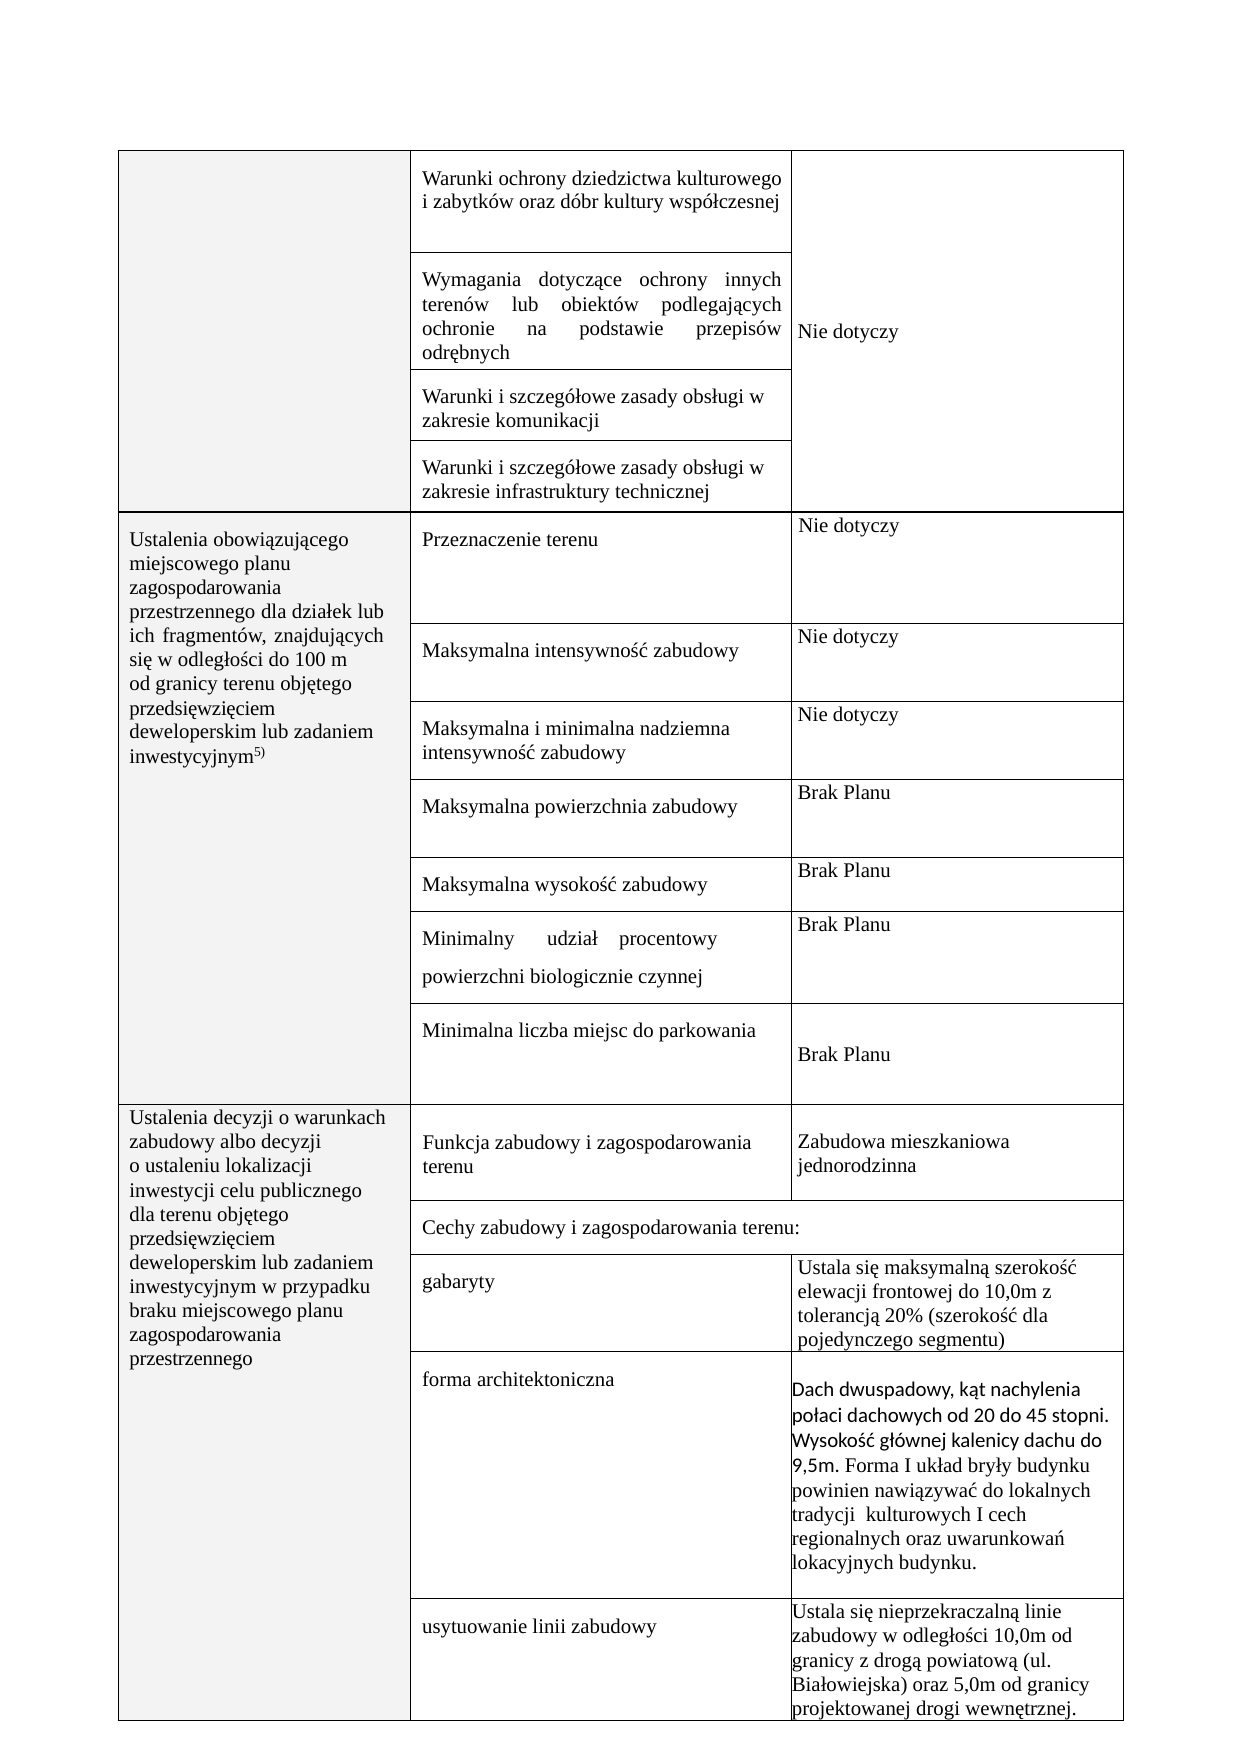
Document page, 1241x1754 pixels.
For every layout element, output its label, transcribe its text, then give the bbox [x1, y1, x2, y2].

table_header Warunki ochrony dziedzictwa kulturowego i zabytków oraz dóbr kultury współczesnej [411, 151, 791, 252]
table_header [119, 151, 410, 511]
table_cell Zabudowa mieszkaniowa jednorodzinna [792, 1105, 1123, 1200]
table_cell Nie dotyczy [792, 513, 1123, 623]
table_cell Ustala się maksymalną szerokość elewacji frontowej do 10,0m z tolerancją 20% (szerokość dla pojedynczego segmentu) [792, 1255, 1123, 1351]
table_cell forma architektoniczna [411, 1352, 791, 1598]
table_cell Maksymalna intensywność zabudowy [411, 624, 791, 701]
table_cell Nie dotyczy [792, 624, 1123, 701]
table_cell Brak Planu [792, 858, 1123, 911]
table_cell usytuowanie linii zabudowy [411, 1599, 791, 1720]
table_header Nie dotyczy [792, 151, 1123, 511]
table_cell Funkcja zabudowy i zagospodarowania terenu [411, 1105, 791, 1200]
table_cell Warunki i szczegółowe zasady obsługi w zakresie komunikacji [411, 370, 791, 439]
table_cell Dach dwuspadowy, kąt nachylenia połaci dachowych od 20 do 45 stopni. Wysokość głównej kalenicy dachu do 9,5m. Forma I układ bryły budynku powinien nawiązywać do lokalnych tradycji kulturowych I cech regionalnych oraz uwarunkowań lokacyjnych budynku. [792, 1352, 1123, 1598]
table_cell Maksymalna powierzchnia zabudowy [411, 780, 791, 857]
table_cell Minimalna liczba miejsc do parkowania [411, 1004, 791, 1104]
table_cell Przeznaczenie terenu [411, 513, 791, 623]
table_cell Ustala się nieprzekraczalną linie zabudowy w odległości 10,0m od granicy z drogą powiatową (ul. Białowiejska) oraz 5,0m od granicy projektowanej drogi wewnętrznej. [792, 1599, 1123, 1720]
table_cell Cechy zabudowy i zagospodarowania terenu: [411, 1201, 1123, 1254]
table_cell Wymagania dotyczące ochrony innych terenów lub obiektów podlegających ochronie na podstawie przepisów odrębnych [411, 253, 791, 369]
table_cell Warunki i szczegółowe zasady obsługi w zakresie infrastruktury technicznej [411, 441, 791, 511]
table_cell Brak Planu [792, 912, 1123, 1002]
table_cell Maksymalna i minimalna nadziemna intensywność zabudowy [411, 702, 791, 779]
table_cell Minimalny udział procentowy powierzchni biologicznie czynnej [411, 912, 791, 1002]
table_cell Nie dotyczy [792, 702, 1123, 779]
table_cell Brak Planu [792, 780, 1123, 857]
table_cell Ustalenia obowiązującego miejscowego planu zagospodarowania przestrzennego dla działek lub ich fragmentów, znajdujących się w odległości do 100 m od granicy terenu objętego przedsięwzięciem deweloperskim lub zadaniem inwestycyjnym5) [119, 513, 410, 1104]
table_cell Maksymalna wysokość zabudowy [411, 858, 791, 911]
table_cell gabaryty [411, 1255, 791, 1351]
table_cell Brak Planu [792, 1004, 1123, 1104]
table_cell Ustalenia decyzji o warunkach zabudowy albo decyzji o ustaleniu lokalizacji inwestycji celu publicznego dla terenu objętego przedsięwzięciem deweloperskim lub zadaniem inwestycyjnym w przypadku braku miejscowego planu zagospodarowania przestrzennego [119, 1105, 410, 1720]
